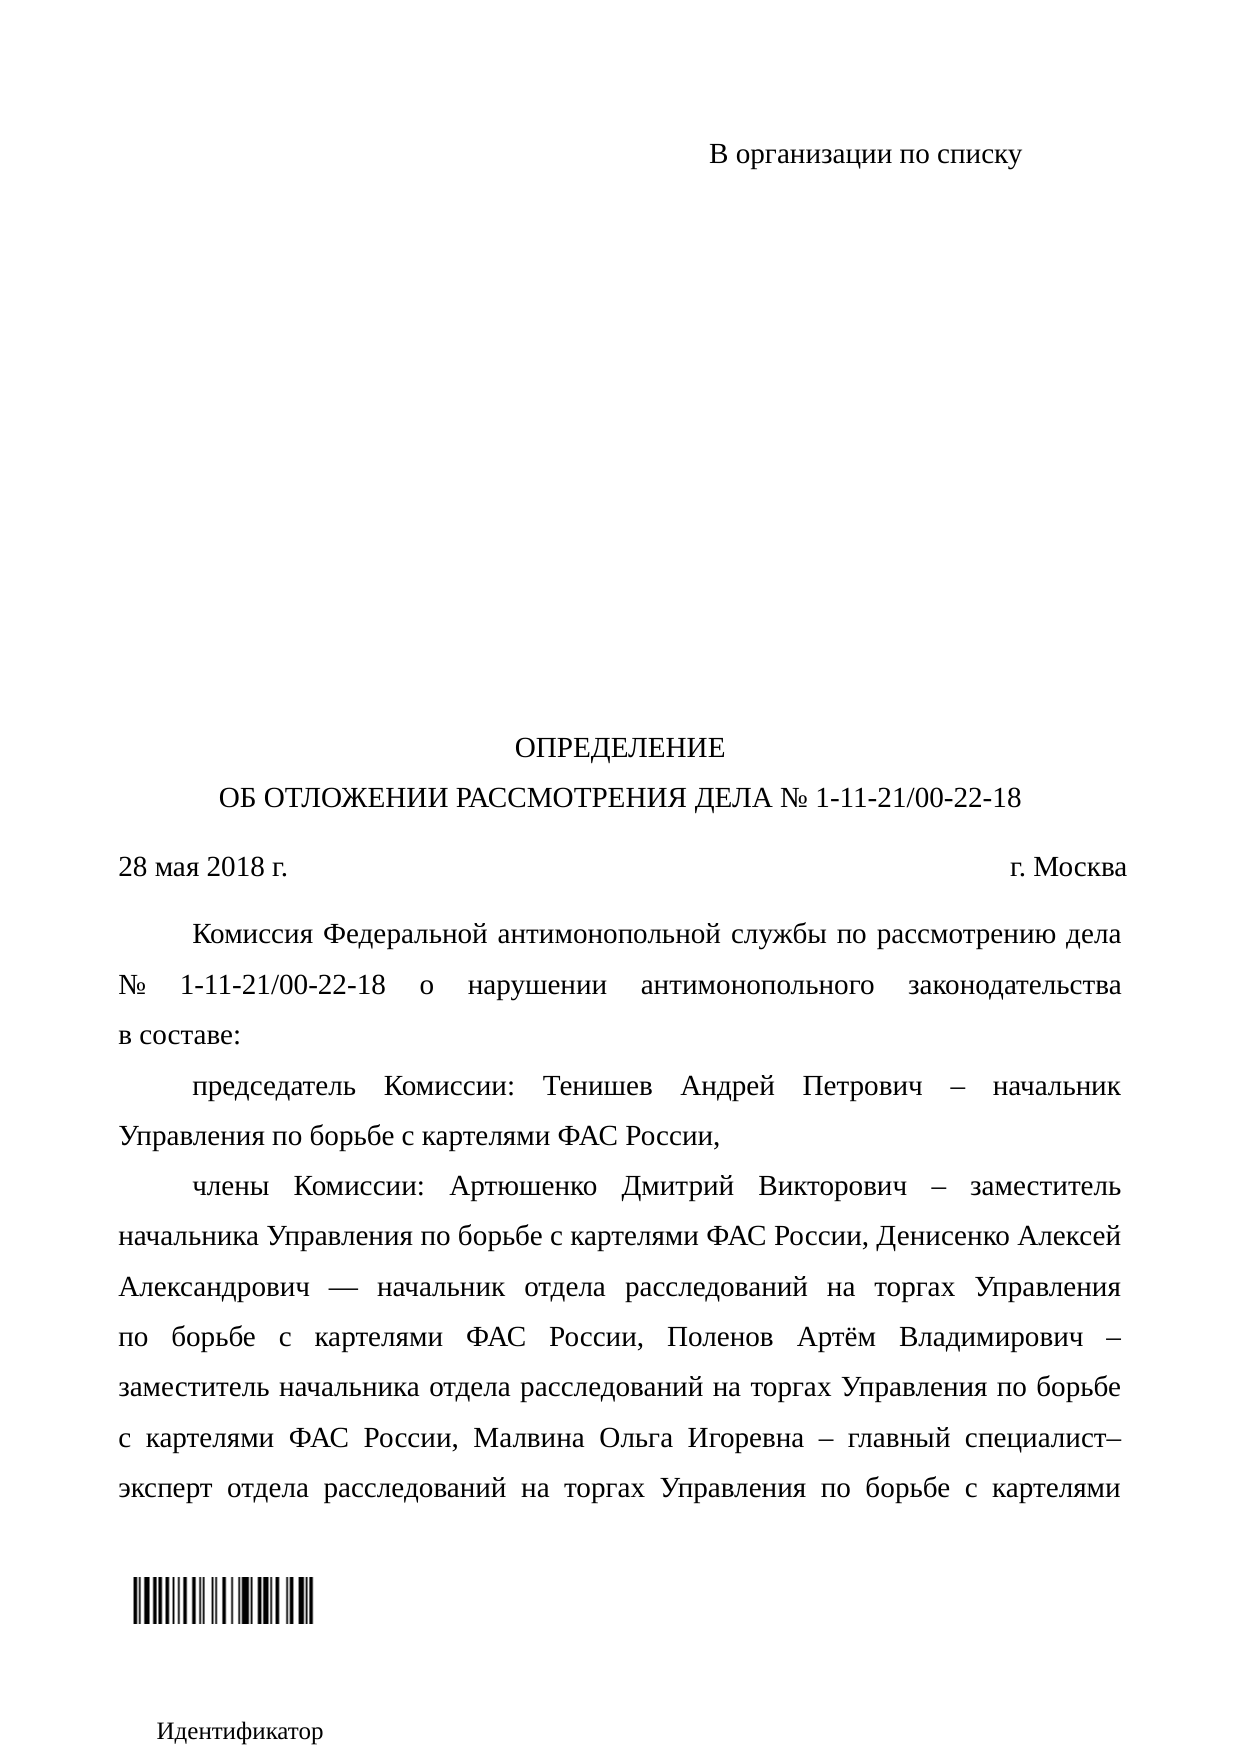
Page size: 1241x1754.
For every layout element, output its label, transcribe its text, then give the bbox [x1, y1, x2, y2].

text Комиссия Федеральной антимонопольной службы по рассмотрению дела № 1-11-21/00-22-18 о нарушении антимонопольного законодательства в составе: [118, 917, 1122, 1051]
text ОБ ОТЛОЖЕНИИ РАССМОТРЕНИЯ ДЕЛА № 1-11-21/00-22-18 [118, 781, 1122, 814]
text В организации по списку [709, 136, 1122, 169]
text 28 мая 2018 г. г. Москва [118, 849, 1128, 882]
text председатель Комиссии: Тенишев Андрей Петрович – начальник Управления по борьбе с картелями ФАС России, [118, 1068, 1122, 1151]
text члены Комиссии: Артюшенко Дмитрий Викторович – заместитель начальника Управления по борьбе с картелями ФАС России, Денисенко Алексей Александрович — начальник отдела расследований на торгах Управления по борьбе с картелями ФАС России, Поленов Артём Владимирович – заместитель начальника отдела расследований на торгах Управления по борьбе с картелями ФАС России, Малвина Ольга Игоревна – главный специалист–эксперт отдела расследований на торгах Управления по борьбе с картелями [118, 1168, 1122, 1504]
text ОПРЕДЕЛЕНИЕ [118, 730, 1122, 764]
picture [118, 1577, 331, 1624]
